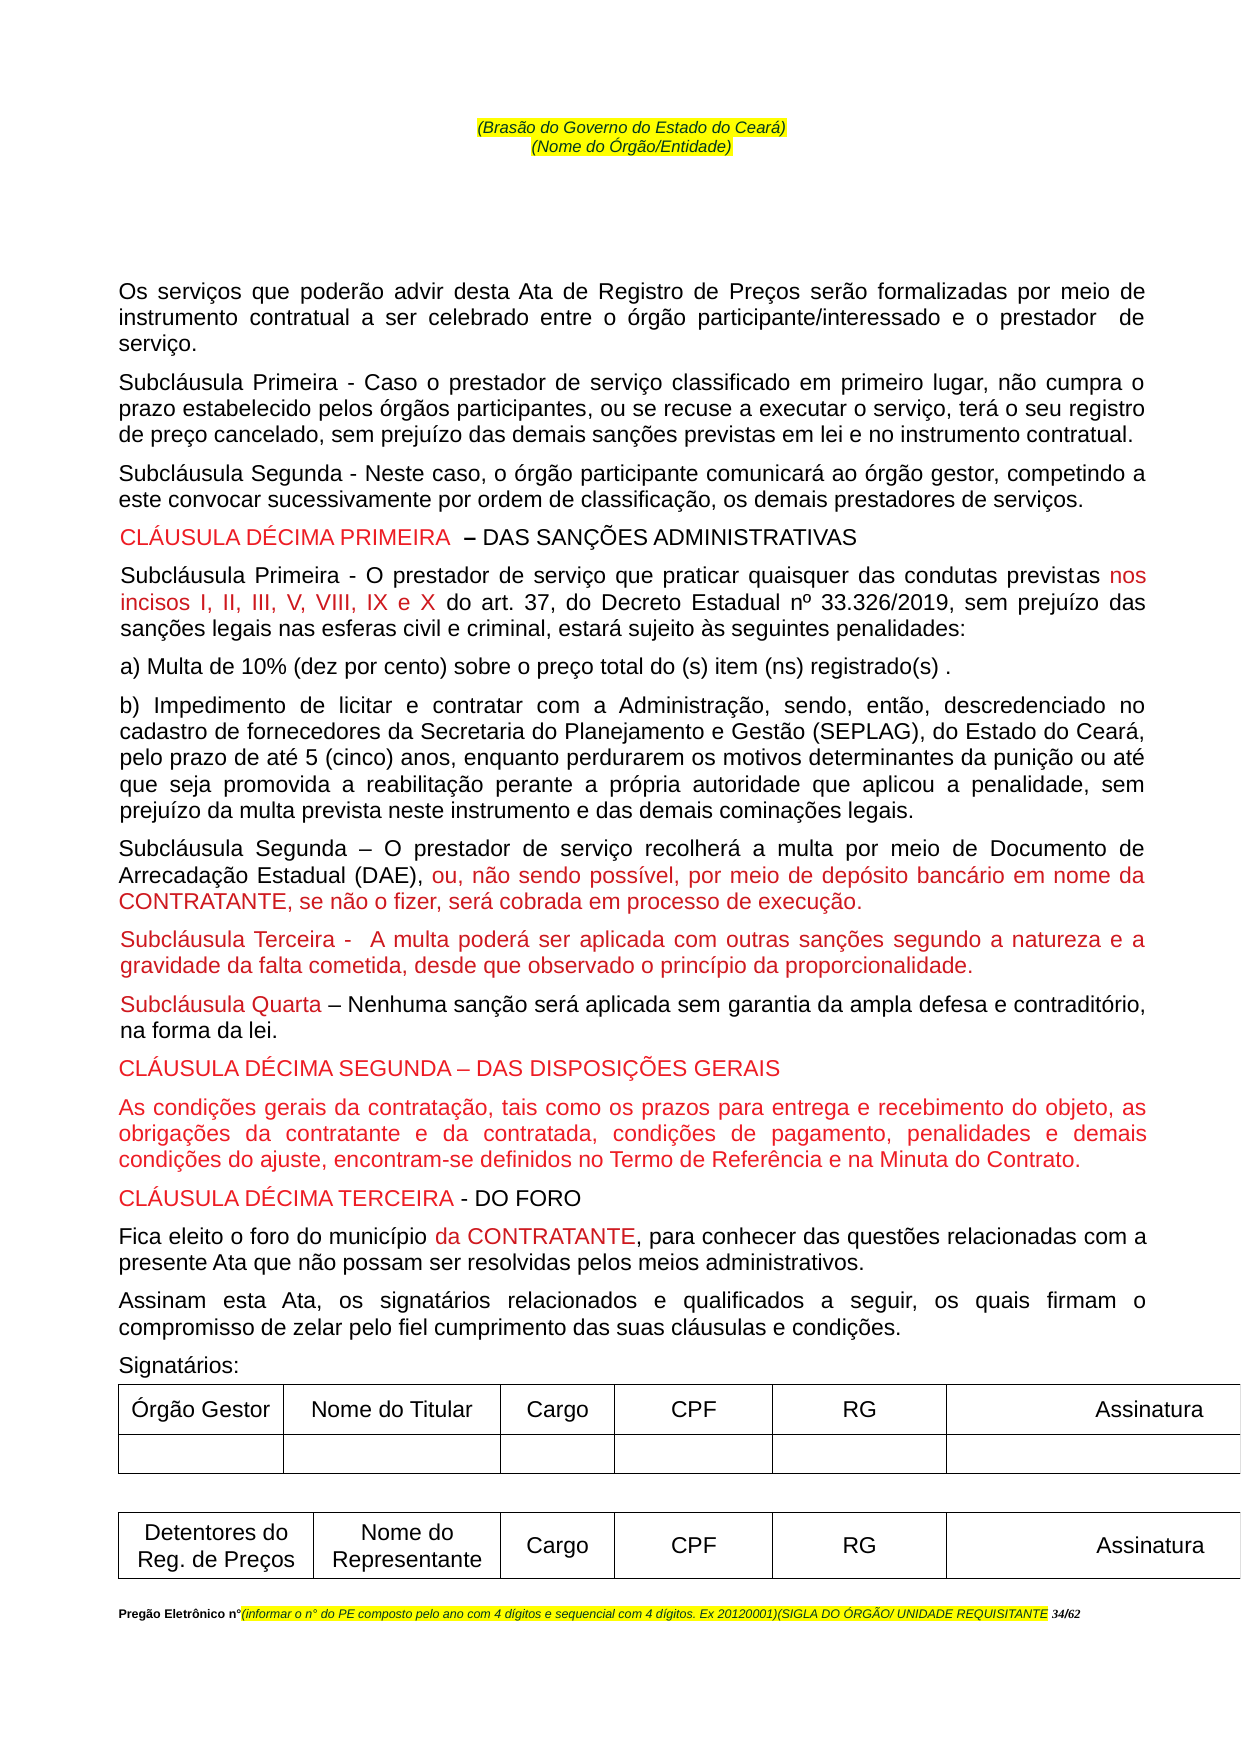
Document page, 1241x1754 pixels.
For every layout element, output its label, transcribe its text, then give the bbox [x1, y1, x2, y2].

text Os serviços que poderão advir desta Ata de Registro de Preços serão formalizadas por meio de instrumento contratual a ser celebrado entre o órgão participante/interessado e o prestador de serviço. [118, 278, 1146, 357]
text Subcláusula Terceira - A multa poderá ser aplicada com outras sanções segundo a natureza e a gravidade da falta cometida, desde que observado o princípio da proporcionalidade. [120, 926, 1146, 979]
text CLÁUSULA DÉCIMA SEGUNDA – DAS DISPOSIÇÕES GERAIS [118, 1055, 1148, 1082]
table_header RG [773, 1385, 946, 1434]
table_cell [501, 1435, 614, 1473]
table_cell [119, 1435, 283, 1473]
table_header Cargo [501, 1385, 614, 1434]
text Signatários: [118, 1352, 1146, 1378]
text b) Impedimento de licitar e contratar com a Administração, sendo, então, descredenciado no cadastro de fornecedores da Secretaria do Planejamento e Gestão (SEPLAG), do Estado do Ceará, pelo prazo de até 5 (cinco) anos, enquanto perdurarem os motivos determinantes da punição ou até que seja promovida a reabilitação perante a própria autoridade que aplicou a penalidade, sem prejuízo da multa prevista neste instrumento e das demais cominações legais. [119, 692, 1146, 823]
table_cell [773, 1435, 946, 1473]
text Subcláusula Quarta – Nenhuma sanção será aplicada sem garantia da ampla defesa e contraditório, na forma da lei. [120, 991, 1146, 1043]
table_cell [615, 1435, 772, 1473]
text Fica eleito o foro do município da CONTRATANTE, para conhecer das questões relacionadas com a presente Ata que não possam ser resolvidas pelos meios administrativos. [118, 1223, 1148, 1275]
table_header CPF [615, 1385, 772, 1434]
table_header Assinatura [947, 1513, 1240, 1578]
text CLÁUSULA DÉCIMA TERCEIRA - DO FORO [118, 1184, 1148, 1211]
table_header Cargo [501, 1513, 614, 1578]
text Assinam esta Ata, os signatários relacionados e qualificados a seguir, os quais firmam o compromisso de zelar pelo fiel cumprimento das suas cláusulas e condições. [118, 1287, 1148, 1340]
text Subcláusula Segunda – O prestador de serviço recolherá a multa por meio de Documento de Arrecadação Estadual (DAE), ou, não sendo possível, por meio de depósito bancário em nome da CONTRATANTE, se não o fizer, será cobrada em processo de execução. [118, 835, 1146, 914]
text CLÁUSULA DÉCIMA PRIMEIRA – DAS SANÇÕES ADMINISTRATIVAS [119, 524, 1148, 551]
table_header Nome do Representante [314, 1513, 500, 1578]
table_header Nome do Titular [284, 1385, 500, 1434]
table_header Assinatura [947, 1385, 1240, 1434]
text As condições gerais da contratação, tais como os prazos para entrega e recebimento do objeto, as obrigações da contratante e da contratada, condições de pagamento, penalidades e demais condições do ajuste, encontram-se definidos no Termo de Referência e na Minuta do Contrato. [118, 1093, 1148, 1173]
text Subcláusula Primeira - Caso o prestador de serviço classificado em primeiro lugar, não cumpra o prazo estabelecido pelos órgãos participantes, ou se recuse a executar o serviço, terá o seu registro de preço cancelado, sem prejuízo das demais sanções previstas em lei e no instrumento contratual. [118, 369, 1146, 448]
table_cell [284, 1435, 500, 1473]
table_header Detentores do Reg. de Preços [119, 1513, 313, 1578]
text a) Multa de 10% (dez por cento) sobre o preço total do (s) item (ns) registrado(s) . [120, 653, 1146, 680]
table_header CPF [615, 1513, 772, 1578]
text Subcláusula Segunda - Neste caso, o órgão participante comunicará ao órgão gestor, competindo a este convocar sucessivamente por ordem de classificação, os demais prestadores de serviços. [118, 459, 1146, 512]
table_header Órgão Gestor [119, 1385, 283, 1434]
table_header RG [773, 1513, 946, 1578]
text Subcláusula Primeira - O prestador de serviço que praticar quaisquer das condutas previstas nos incisos I, II, III, V, VIII, IX e X do art. 37, do Decreto Estadual nº 33.326/2019, sem prejuízo das sanções legais nas esferas civil e criminal, estará sujeito às seguintes penalidades: [120, 562, 1146, 641]
table_cell [947, 1435, 1240, 1473]
